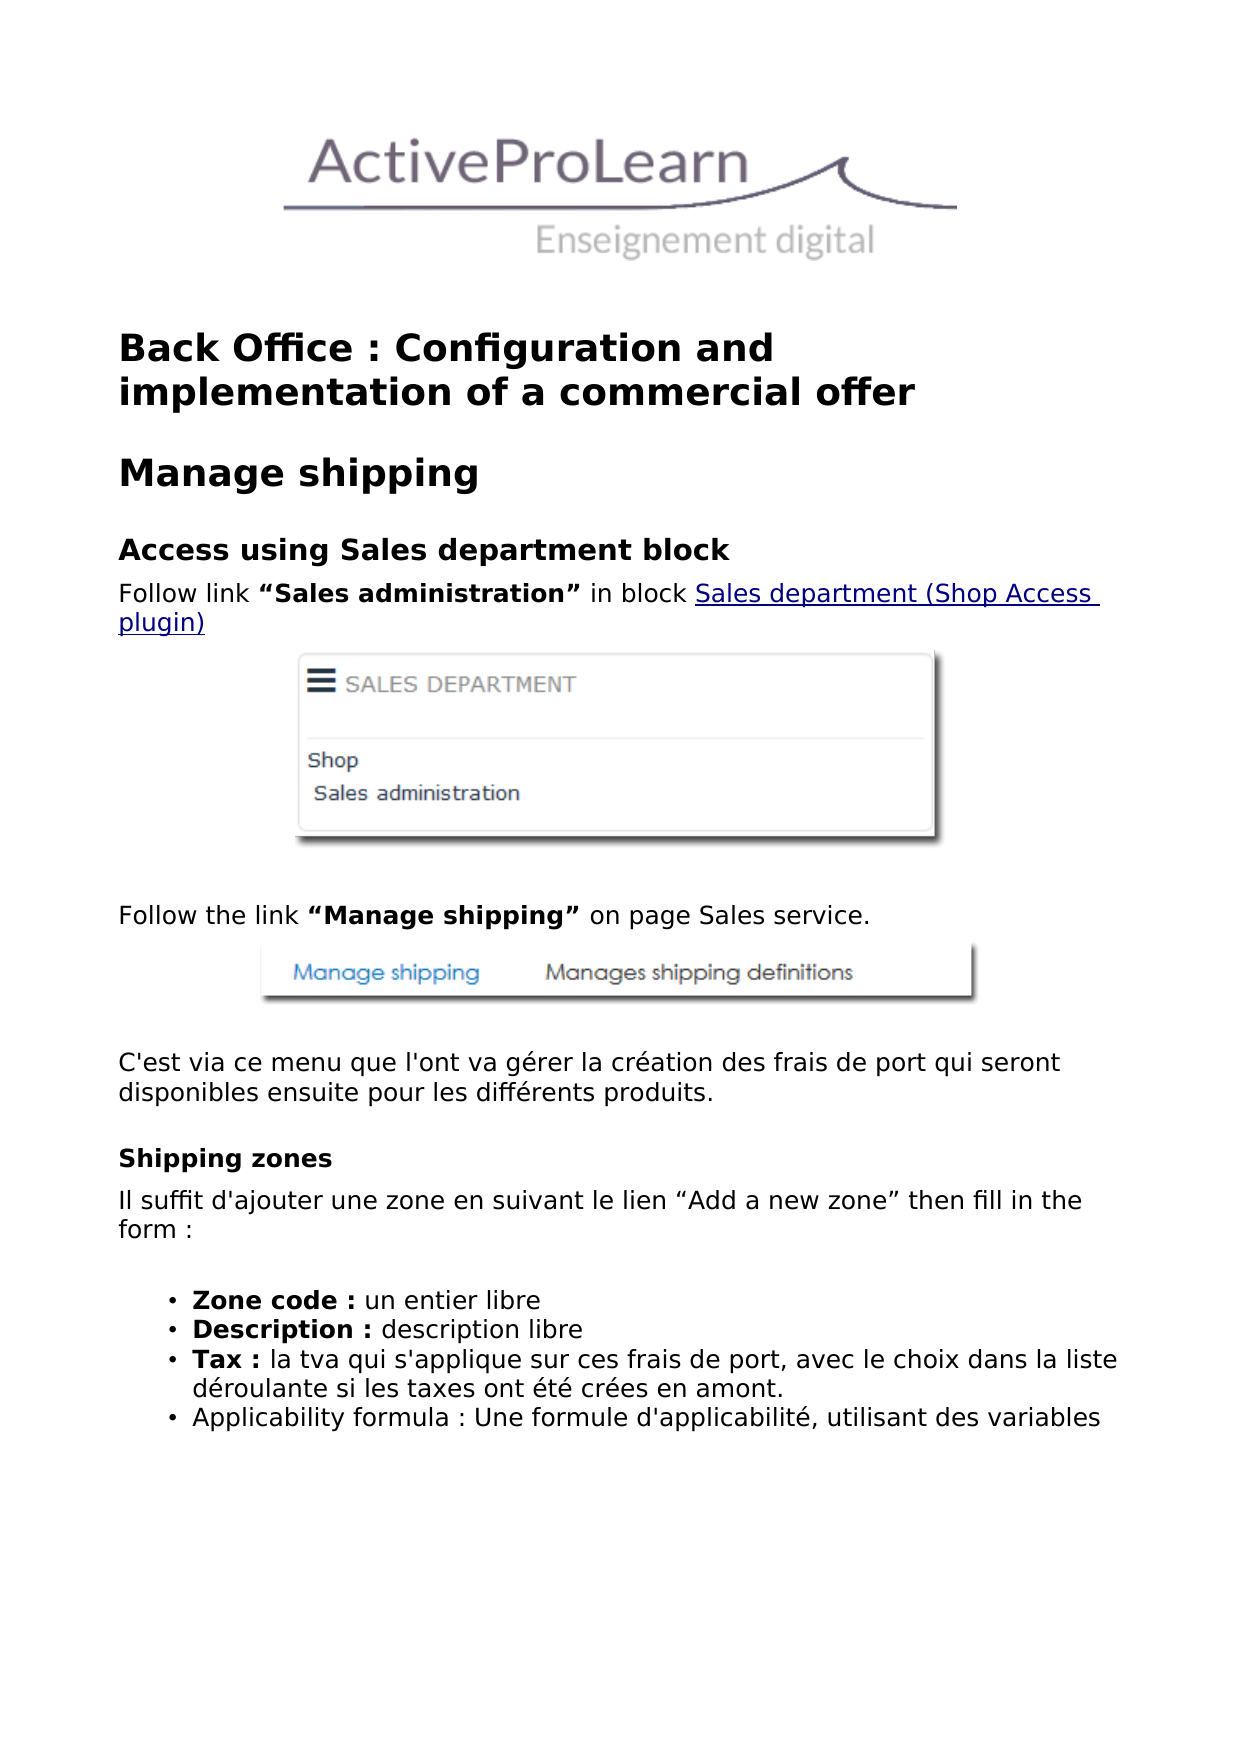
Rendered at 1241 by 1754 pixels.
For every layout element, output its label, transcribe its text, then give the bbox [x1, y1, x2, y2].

subtitle Manage shipping [118, 452, 1122, 495]
text Follow the link “Manage shipping” on page Sales service. [118, 901, 1122, 930]
picture [295, 650, 945, 860]
list Zone code : un entier libre [177, 1286, 1122, 1316]
subtitle Back Office : Configuration and implementation of a commercial offer [118, 327, 1122, 414]
subtitle Access using Sales department block [118, 533, 1122, 567]
subtitle Shipping zones [118, 1144, 1122, 1174]
picture [283, 118, 957, 261]
text Il suffit d'ajouter une zone en suivant le lien “Add a new zone” then fill in the form : [118, 1186, 1122, 1244]
list Tax : la tva qui s'applique sur ces frais de port, avec le choix dans la liste déroulante si les taxes ont été crées en amont. [177, 1345, 1122, 1403]
list Applicability formula : Une formule d'applicabilité, utilisant des variables [177, 1403, 1122, 1432]
list Description : description libre [177, 1316, 1122, 1345]
text C'est via ce menu que l'ont va gérer la création des frais de port qui seront disponibles ensuite pour les différents produits. [118, 1049, 1122, 1107]
picture [260, 942, 981, 1007]
text Follow link “Sales administration” in block Sales department (Shop Access plugin) [118, 579, 1122, 638]
